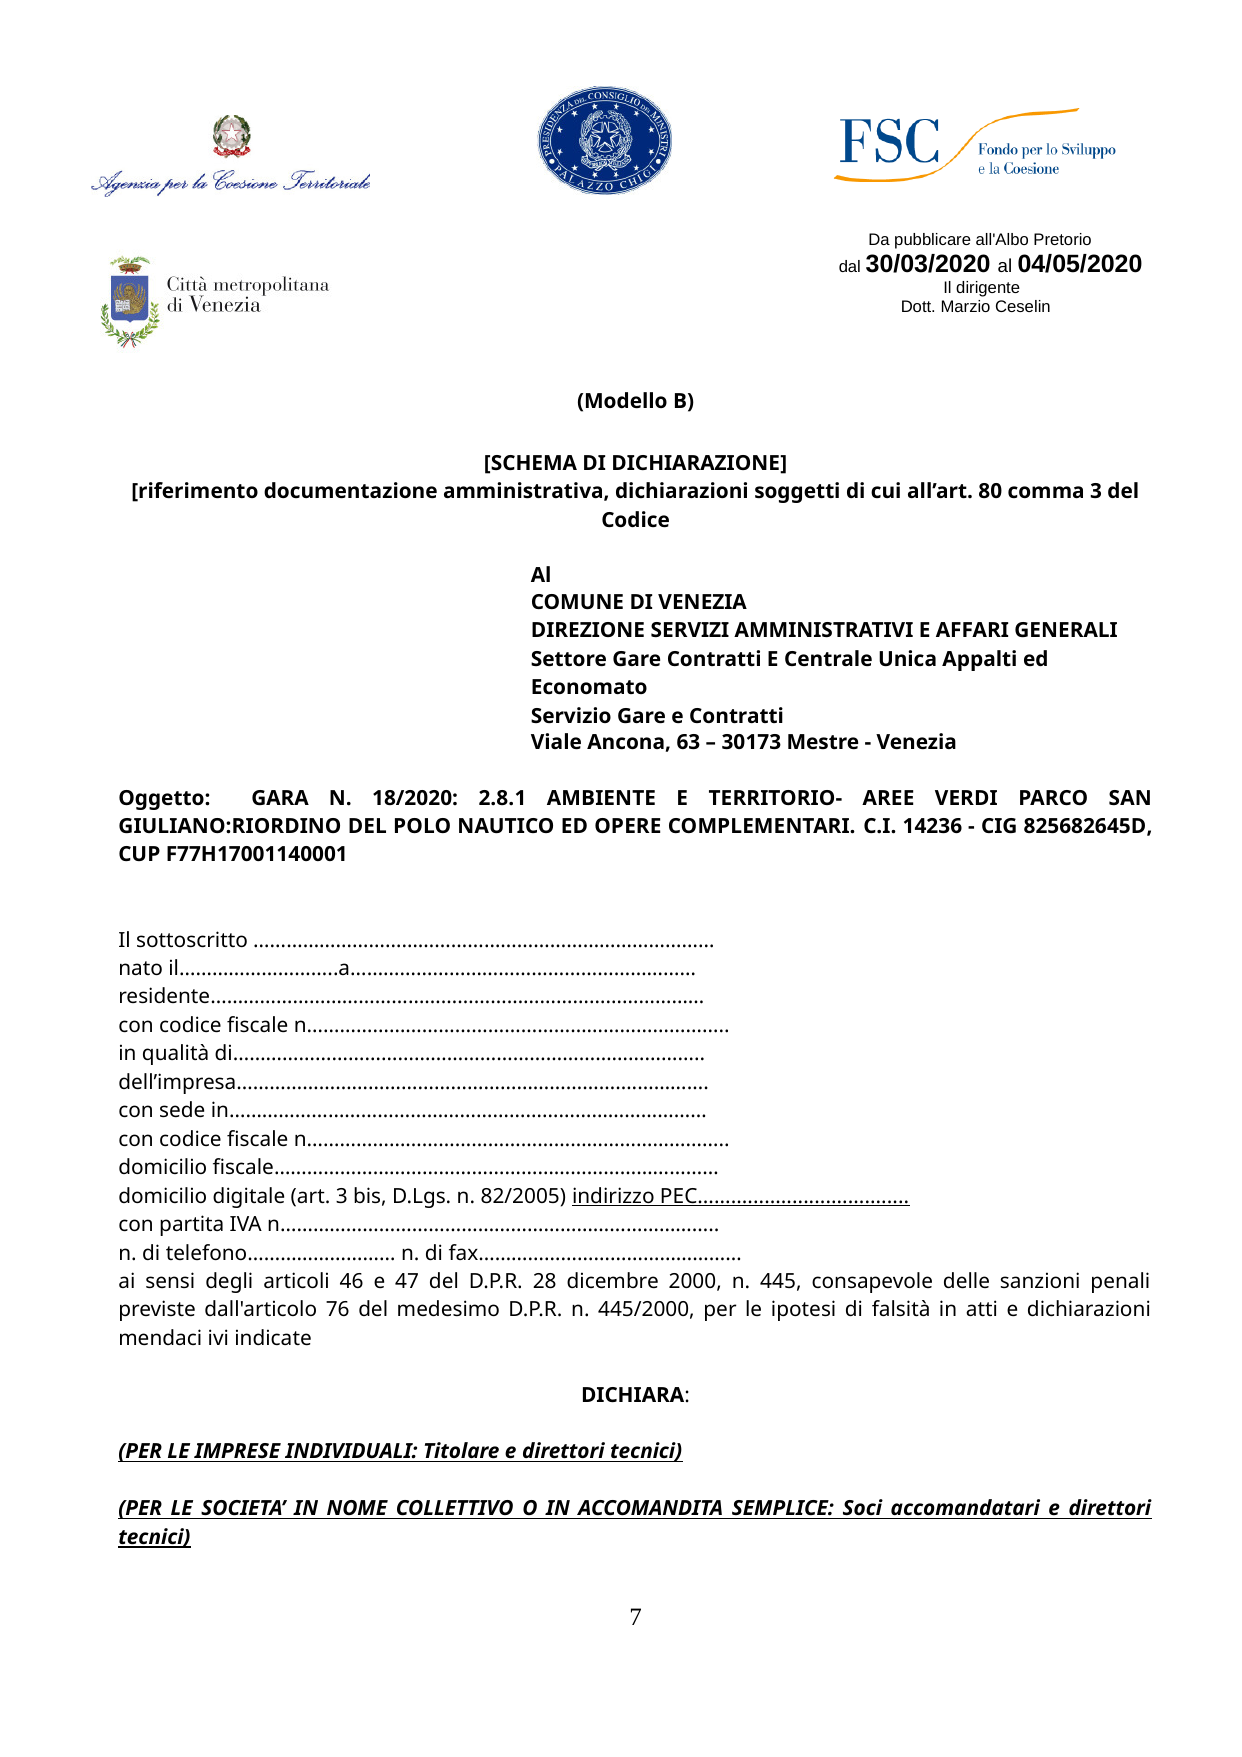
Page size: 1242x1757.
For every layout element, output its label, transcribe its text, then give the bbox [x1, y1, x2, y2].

text n. di telefono……………………… n. di fax………………………………………… [118, 1238, 1152, 1266]
subtitle [SCHEMA DI DICHIARAZIONE] [118, 448, 1152, 477]
text dell’impresa……………………………………………………………….…………. [118, 1067, 1152, 1095]
text (PER LE IMPRESE INDIVIDUALI: Titolare e direttori tecnici) [118, 1437, 1152, 1465]
text con sede in…………………………………………………………………………… [118, 1095, 1152, 1124]
text Oggetto: GARA N. 18/2020: 2.8.1 AMBIENTE E TERRITORIO- AREE VERDI PARCO SAN GIULIANO:RIORDINO DEL POLO NAUTICO ED OPERE COMPLEMENTARI. C.I. 14236 - CIG 825682645D, CUP F77H17001140001 [118, 783, 1152, 868]
picture [833, 108, 1118, 182]
subtitle Al [531, 562, 1152, 587]
text nato il………………………..a……………………………………………………… [118, 953, 1152, 982]
text Viale Ancona, 63 – 30173 Mestre - Venezia [531, 729, 1152, 754]
text in qualità di………………………………………………………………………….. [118, 1038, 1152, 1067]
text Servizio Gare e Contratti [531, 701, 1152, 729]
text Il sottoscritto ………………………………………………………………………… [118, 925, 1152, 953]
picture [536, 86, 672, 195]
picture [91, 115, 370, 197]
text DICHIARA: [118, 1380, 1152, 1408]
subtitle COMUNE DI VENEZIA [531, 587, 1152, 615]
text con codice fiscale n………………………………………………………………….. [118, 1124, 1152, 1152]
text [riferimento documentazione amministrativa, dichiarazioni soggetti di cui all’art. 80 comma 3 del Codice [118, 477, 1152, 533]
text domicilio digitale (art. 3 bis, D.Lgs. n. 82/2005) indirizzo PEC...................................... [118, 1181, 1152, 1209]
text (PER LE SOCIETA’ IN NOME COLLETTIVO O IN ACCOMANDITA SEMPLICE: Soci accomandatari e direttori [118, 1493, 1152, 1518]
text (Modello B) [118, 386, 1152, 414]
text domicilio fiscale……………………………………………………………………… [118, 1152, 1152, 1181]
subtitle DIREZIONE SERVIZI AMMINISTRATIVI E AFFARI GENERALI [531, 615, 1152, 644]
subtitle Settore Gare Contratti E Centrale Unica Appalti ed Economato [531, 644, 1152, 701]
text residente……………………………………………………………………………… [118, 982, 1152, 1010]
picture [92, 241, 335, 356]
text ai sensi degli articoli 46 e 47 del D.P.R. 28 dicembre 2000, n. 445, consapevole delle sanzioni penali previste dall'articolo 76 del medesimo D.P.R. n. 445/2000, per le ipotesi di falsità in atti e dichiarazioni mendaci ivi indicate [118, 1266, 1152, 1351]
text con partita IVA n…………………………………………………………………….. [118, 1209, 1152, 1238]
text con codice fiscale n………………………………………………………………….. [118, 1010, 1152, 1038]
text tecnici) [118, 1519, 1152, 1550]
